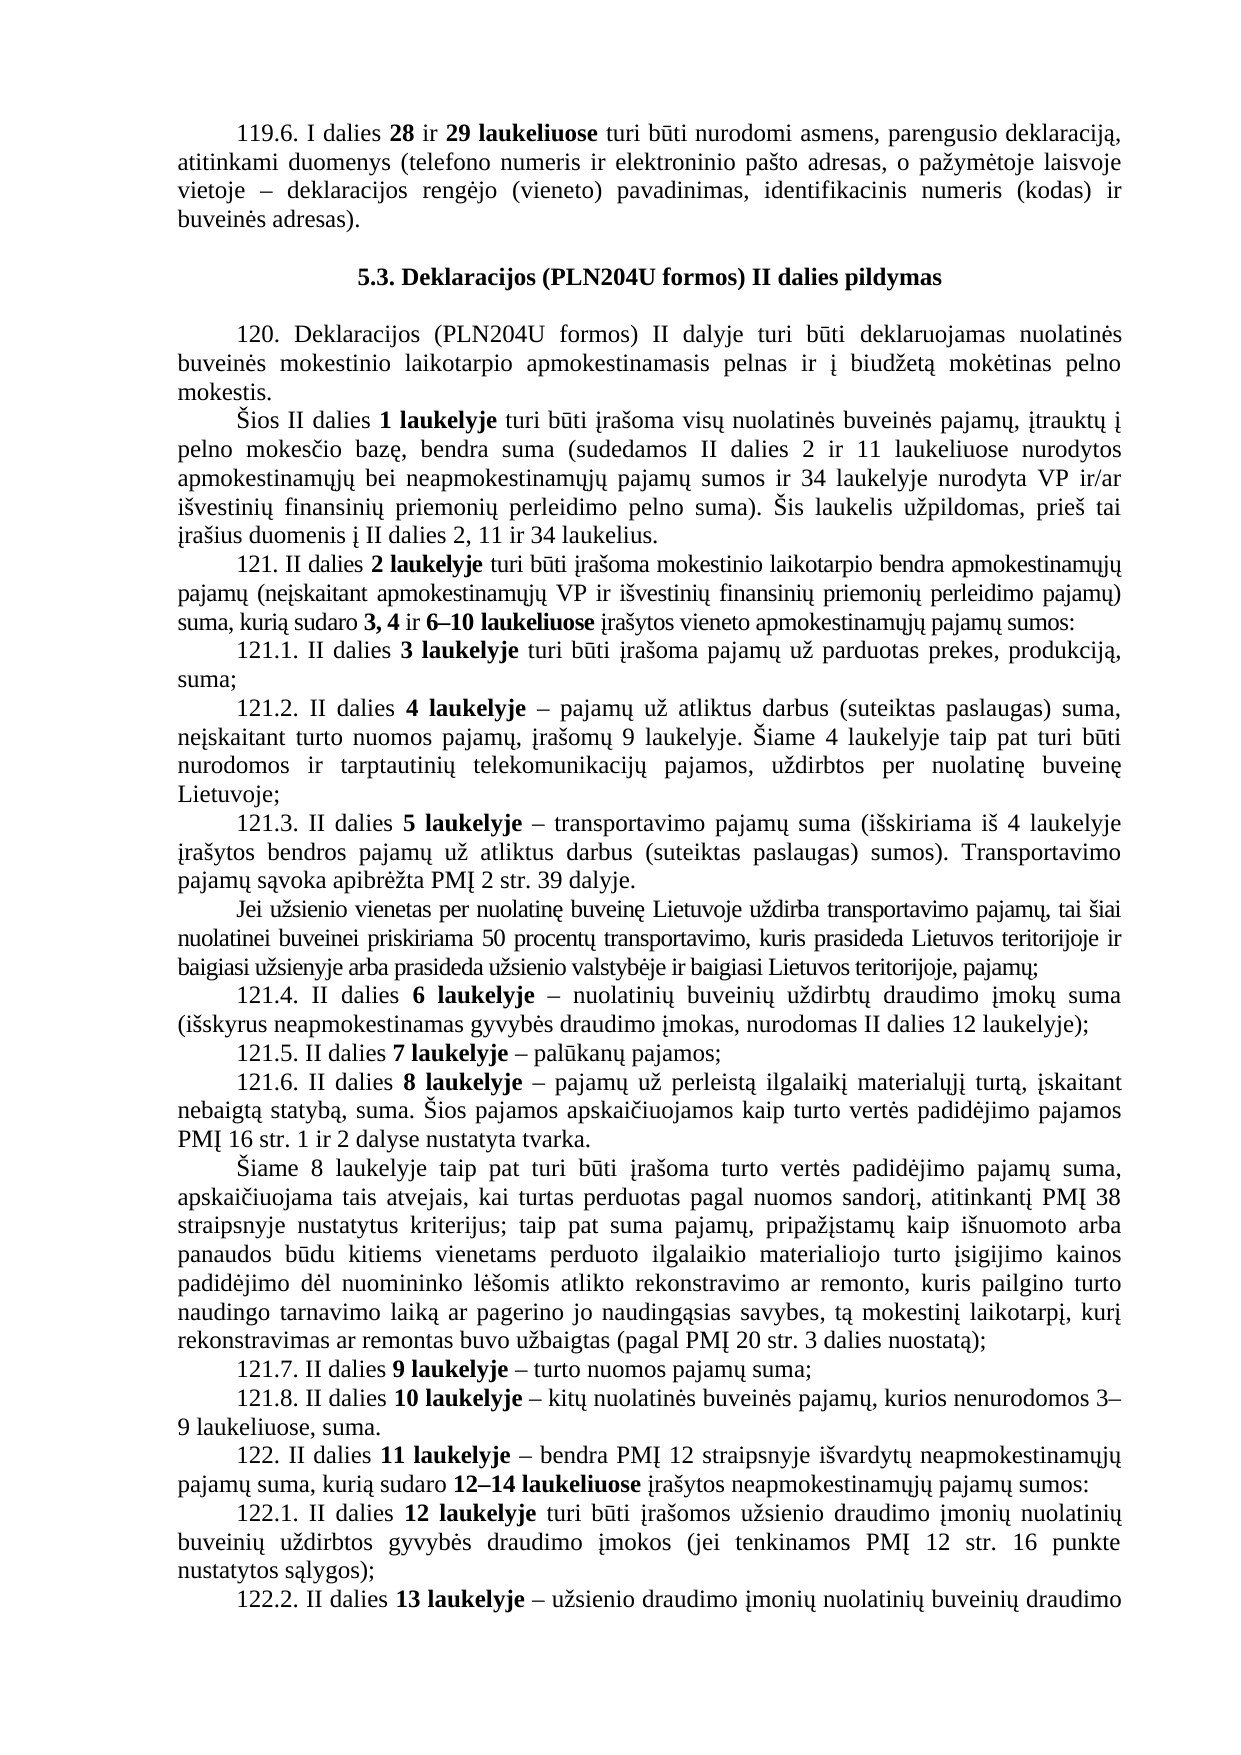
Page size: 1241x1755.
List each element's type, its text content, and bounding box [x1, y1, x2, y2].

text Šios II dalies 1 laukelyje turi būti įrašoma visų nuolatinės buveinės pajamų, įtrauktų į pelno mokesčio bazę, bendra suma (sudedamos II dalies 2 ir 11 laukeliuose nurodytos apmokestinamųjų bei neapmokestinamųjų pajamų sumos ir 34 laukelyje nurodyta VP ir/ar išvestinių finansinių priemonių perleidimo pelno suma). Šis laukelis užpildomas, prieš tai įrašius duomenis į II dalies 2, 11 ir 34 laukelius. [177, 406, 1122, 549]
text 121.1. II dalies 3 laukelyje turi būti įrašoma pajamų už parduotas prekes, produkciją, suma; [177, 636, 1122, 693]
text 122. II dalies 11 laukelyje – bendra PMĮ 12 straipsnyje išvardytų neapmokestinamųjų pajamų suma, kurią sudaro 12–14 laukeliuose įrašytos neapmokestinamųjų pajamų sumos: [177, 1441, 1122, 1498]
text 119.6. I dalies 28 ir 29 laukeliuose turi būti nurodomi asmens, parengusio deklaraciją, atitinkami duomenys (telefono numeris ir elektroninio pašto adresas, o pažymėtoje laisvoje vietoje – deklaracijos rengėjo (vieneto) pavadinimas, identifikacinis numeris (kodas) ir buveinės adresas). [177, 118, 1122, 233]
text 121.3. II dalies 5 laukelyje – transportavimo pajamų suma (išskiriama iš 4 laukelyje įrašytos bendros pajamų už atliktus darbus (suteiktas paslaugas) sumos). Transportavimo pajamų sąvoka apibrėžta PMĮ 2 str. 39 dalyje. [177, 808, 1122, 894]
text Jei užsienio vienetas per nuolatinę buveinę Lietuvoje uždirba transportavimo pajamų, tai šiai nuolatinei buveinei priskiriama 50 procentų transportavimo, kuris prasideda Lietuvos teritorijoje ir baigiasi užsienyje arba prasideda užsienio valstybėje ir baigiasi Lietuvos teritorijoje, pajamų; [177, 894, 1122, 981]
text 121.6. II dalies 8 laukelyje – pajamų už perleistą ilgalaikį materialųjį turtą, įskaitant nebaigtą statybą, suma. Šios pajamos apskaičiuojamos kaip turto vertės padidėjimo pajamos PMĮ 16 str. 1 ir 2 dalyse nustatyta tvarka. [177, 1067, 1122, 1153]
text 121.4. II dalies 6 laukelyje – nuolatinių buveinių uždirbtų draudimo įmokų suma (išskyrus neapmokestinamas gyvybės draudimo įmokas, nurodomas II dalies 12 laukelyje); [177, 981, 1122, 1038]
text 121.8. II dalies 10 laukelyje – kitų nuolatinės buveinės pajamų, kurios nenurodomos 3–9 laukeliuose, suma. [177, 1383, 1122, 1441]
text 121. II dalies 2 laukelyje turi būti įrašoma mokestinio laikotarpio bendra apmokestinamųjų pajamų (neįskaitant apmokestinamųjų VP ir išvestinių finansinių priemonių perleidimo pajamų) suma, kurią sudaro 3, 4 ir 6–10 laukeliuose įrašytos vieneto apmokestinamųjų pajamų sumos: [177, 549, 1122, 636]
text 121.5. II dalies 7 laukelyje – palūkanų pajamos; [177, 1038, 1122, 1067]
text 121.7. II dalies 9 laukelyje – turto nuomos pajamų suma; [177, 1354, 1122, 1383]
text 121.2. II dalies 4 laukelyje – pajamų už atliktus darbus (suteiktas paslaugas) suma, neįskaitant turto nuomos pajamų, įrašomų 9 laukelyje. Šiame 4 laukelyje taip pat turi būti nurodomos ir tarptautinių telekomunikacijų pajamos, uždirbtos per nuolatinę buveinę Lietuvoje; [177, 693, 1122, 808]
text 122.1. II dalies 12 laukelyje turi būti įrašomos užsienio draudimo įmonių nuolatinių buveinių uždirbtos gyvybės draudimo įmokos (jei tenkinamos PMĮ 12 str. 16 punkte nustatytos sąlygos); [177, 1498, 1122, 1584]
text 122.2. II dalies 13 laukelyje – užsienio draudimo įmonių nuolatinių buveinių draudimo [177, 1584, 1122, 1613]
text Šiame 8 laukelyje taip pat turi būti įrašoma turto vertės padidėjimo pajamų suma, apskaičiuojama tais atvejais, kai turtas perduotas pagal nuomos sandorį, atitinkantį PMĮ 38 straipsnyje nustatytus kriterijus; taip pat suma pajamų, pripažįstamų kaip išnuomoto arba panaudos būdu kitiems vienetams perduoto ilgalaikio materialiojo turto įsigijimo kainos padidėjimo dėl nuomininko lėšomis atlikto rekonstravimo ar remonto, kuris pailgino turto naudingo tarnavimo laiką ar pagerino jo naudingąsias savybes, tą mokestinį laikotarpį, kurį rekonstravimas ar remontas buvo užbaigtas (pagal PMĮ 20 str. 3 dalies nuostatą); [177, 1153, 1122, 1354]
text 5.3. Deklaracijos (PLN204U formos) II dalies pildymas [177, 262, 1122, 291]
text 120. Deklaracijos (PLN204U formos) II dalyje turi būti deklaruojamas nuolatinės buveinės mokestinio laikotarpio apmokestinamasis pelnas ir į biudžetą mokėtinas pelno mokestis. [177, 319, 1122, 406]
